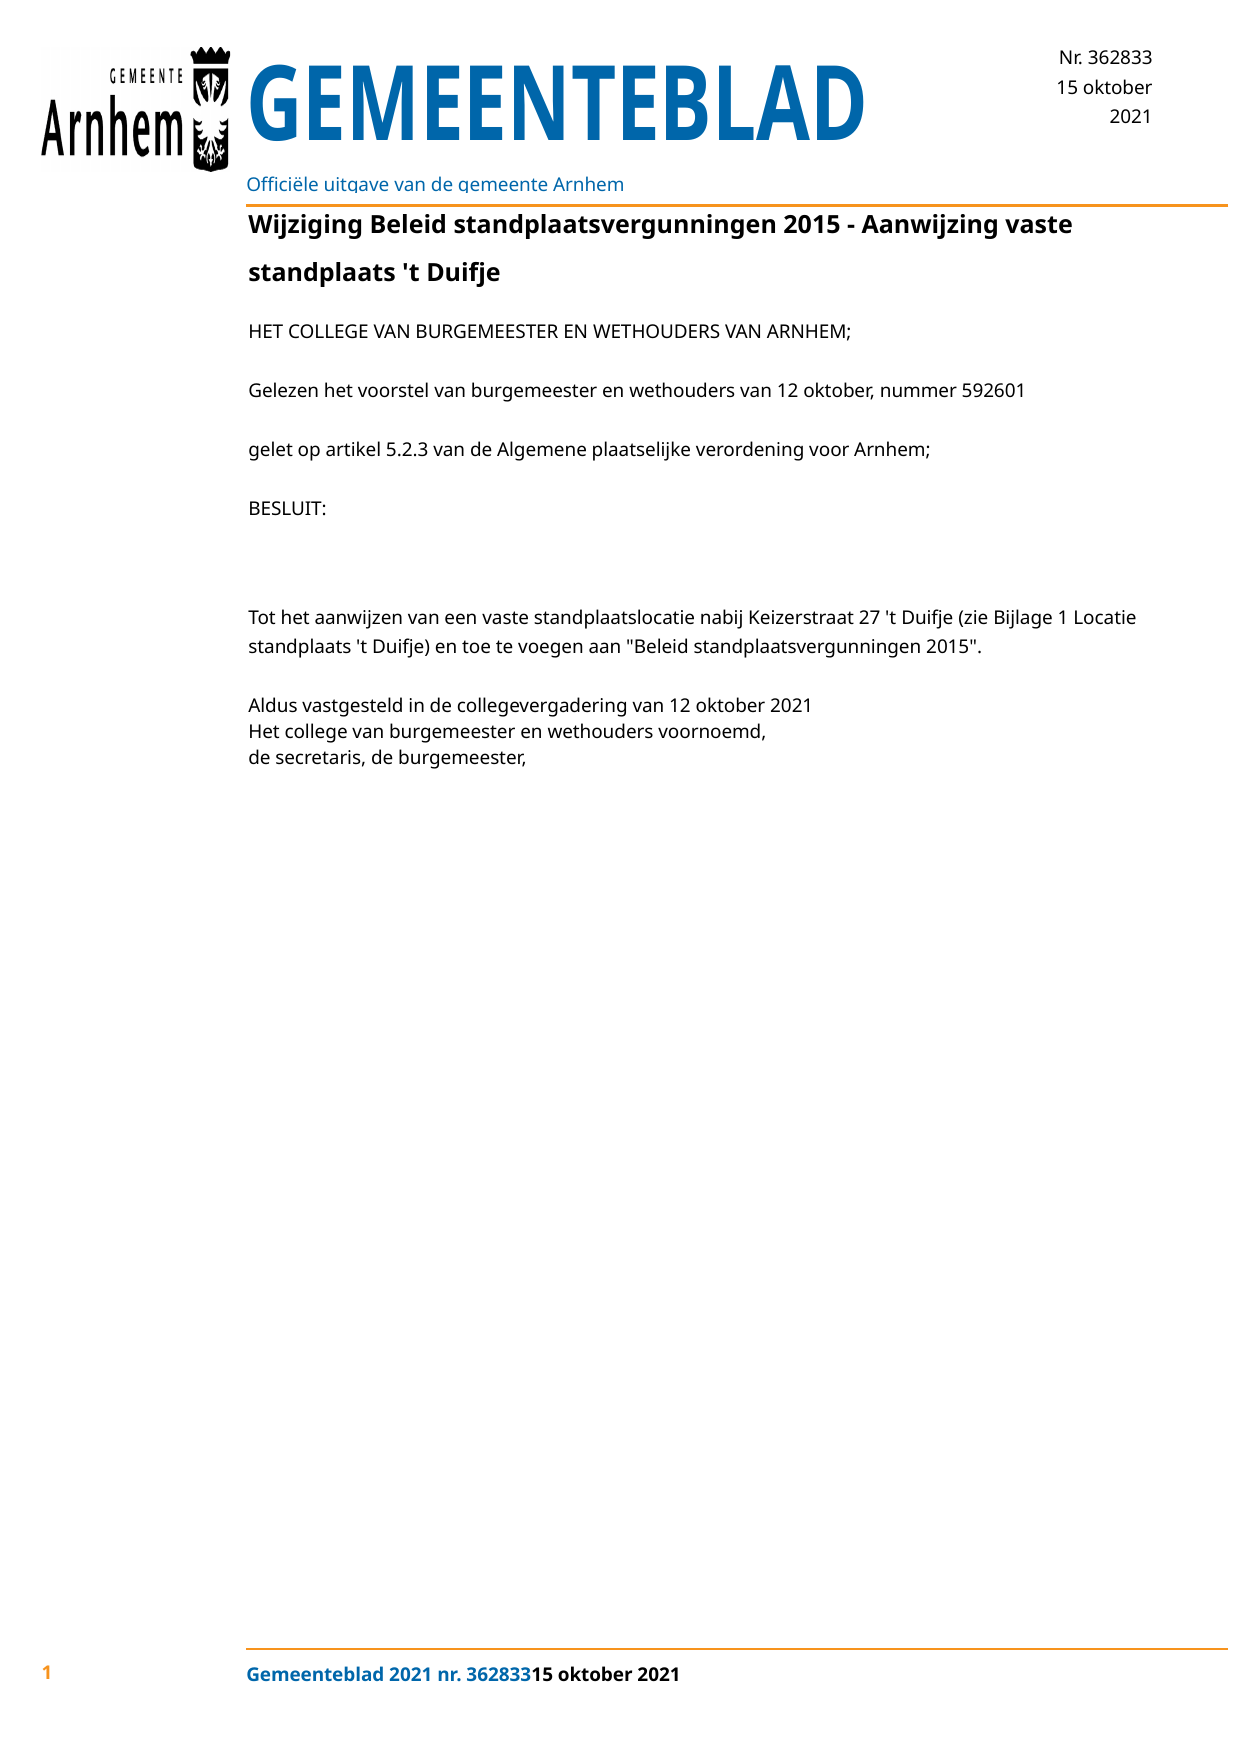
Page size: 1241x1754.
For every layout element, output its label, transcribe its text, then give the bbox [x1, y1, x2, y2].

picture [41, 47, 231, 172]
text Gelezen het voorstel van burgemeester en wethouders van 12 oktober, nummer 592601 [248, 377, 1152, 403]
text BESLUIT: [248, 495, 1152, 521]
text Wijziging Beleid standplaatsvergunningen 2015 - Aanwijzing vaste standplaats 't Duifje [248, 207, 1152, 288]
text Het college van burgemeester en wethouders voornoemd, [248, 718, 1152, 744]
text HET COLLEGE VAN BURGEMEESTER EN WETHOUDERS VAN ARNHEM; [248, 318, 1152, 344]
text gelet op artikel 5.2.3 van de Algemene plaatselijke verordening voor Arnhem; [248, 436, 1152, 462]
text de secretaris, de burgemeester, [248, 744, 1152, 770]
text Aldus vastgesteld in de collegevergadering van 12 oktober 2021 [248, 693, 1152, 718]
text Tot het aanwijzen van een vaste standplaatslocatie nabij Keizerstraat 27 't Duifje (zie Bijlage 1 Locatie standplaats 't Duifje) en toe te voegen aan "Beleid standplaatsvergunningen 2015". [248, 604, 1152, 659]
